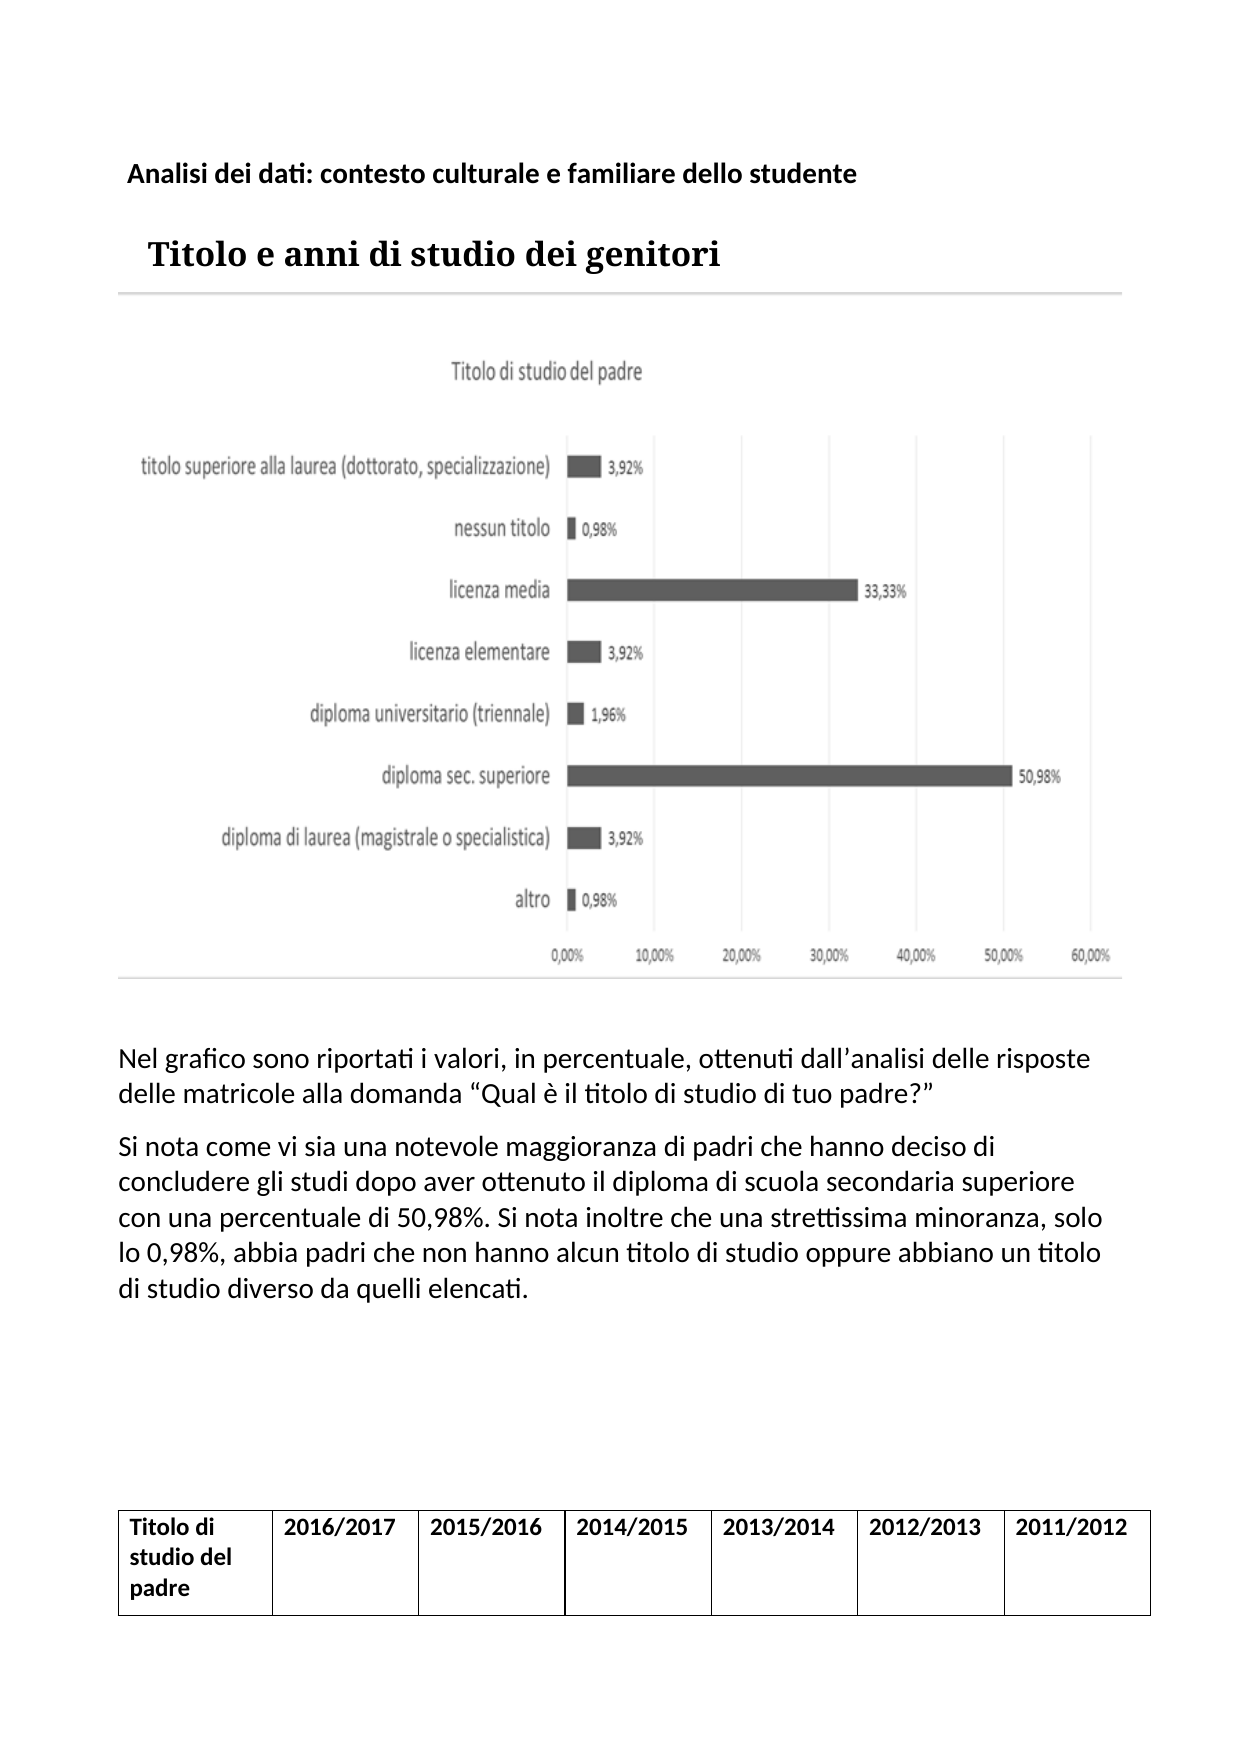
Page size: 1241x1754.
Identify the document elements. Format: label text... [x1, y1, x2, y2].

table_header 2011/2012 [1005, 1511, 1150, 1615]
table_header 2015/2016 [419, 1511, 564, 1615]
table_header 2012/2013 [858, 1511, 1004, 1615]
text Titolo e anni di studio dei genitori [118, 231, 1122, 276]
table_header 2016/2017 [273, 1511, 418, 1615]
text Si nota come vi sia una notevole maggioranza di padri che hanno deciso di concludere gli studi dopo aver ottenuto il diploma di scuola secondaria superiore con una percentuale di 50,98%. Si nota inoltre che una strettissima minoranza, solo lo 0,98%, abbia padri che non hanno alcun titolo di studio oppure abbiano un titolo di studio diverso da quelli elencati. [118, 1128, 1122, 1306]
table_header Titolo di studio del padre [119, 1511, 272, 1615]
text Analisi dei dati: contesto culturale e familiare dello studente [118, 148, 1122, 193]
table_header 2013/2014 [712, 1511, 857, 1615]
text Nel grafico sono riportati i valori, in percentuale, ottenuti dall’analisi delle risposte delle matricole alla domanda “Qual è il titolo di studio di tuo padre?” [118, 1040, 1122, 1111]
table_header 2014/2015 [566, 1511, 711, 1615]
